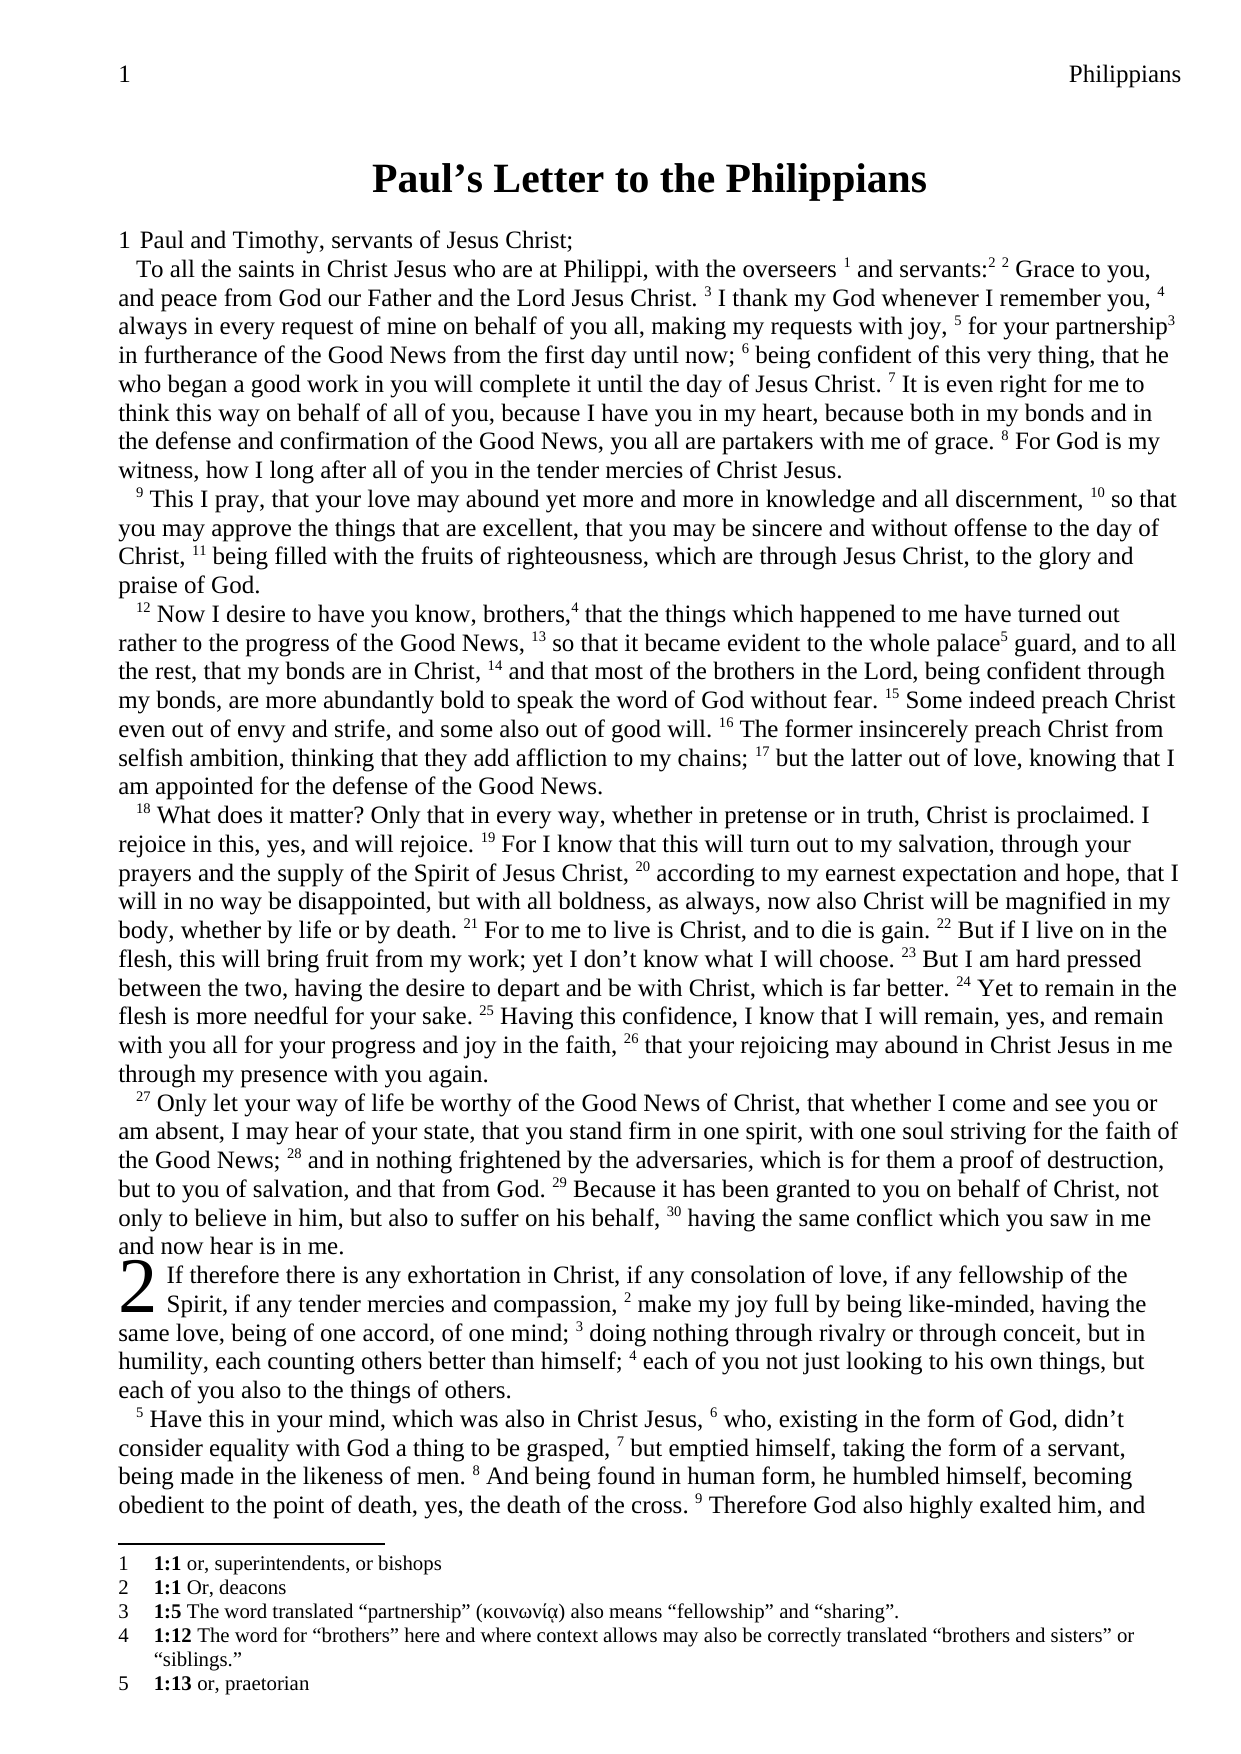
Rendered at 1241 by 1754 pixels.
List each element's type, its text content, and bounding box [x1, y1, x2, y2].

text 1:12 The word for “brothers” here and where context allows may also be correctly translated “brothers and sisters” or “siblings.” [118, 1623, 1181, 1671]
text 1:1 or, superintendents, or bishops [118, 1551, 1181, 1574]
text 18 What does it matter? Only that in every way, whether in pretense or in truth, Christ is proclaimed. I rejoice in this, yes, and will rejoice. 19 For I know that this will turn out to my salvation, through your prayers and the supply of the Spirit of Jesus Christ, 20 according to my earnest expectation and hope, that I will in no way be disappointed, but with all boldness, as always, now also Christ will be magnified in my body, whether by life or by death. 21 For to me to live is Christ, and to die is gain. 22 But if I live on in the flesh, this will bring fruit from my work; yet I don’t know what I will choose. 23 But I am hard pressed between the two, having the desire to depart and be with Christ, which is far better. 24 Yet to remain in the flesh is more needful for your sake. 25 Having this confidence, I know that I will remain, yes, and remain with you all for your progress and joy in the faith, 26 that your rejoicing may abound in Christ Jesus in me through my presence with you again. [118, 800, 1181, 1088]
text 5 Have this in your mind, which was also in Christ Jesus, 6 who, existing in the form of God, didn’t consider equality with God a thing to be grasped, 7 but emptied himself, taking the form of a servant, being made in the likeness of men. 8 And being found in human form, he humbled himself, becoming obedient to the point of death, yes, the death of the cross. 9 Therefore God also highly exalted him, and [118, 1404, 1181, 1519]
text Paul’s Letter to the Philippians [118, 153, 1181, 201]
text 1:1 Or, deacons [118, 1574, 1181, 1599]
text 1Paul and Timothy, servants of Jesus Christ; [118, 225, 1181, 254]
text 2If therefore there is any exhortation in Christ, if any consolation of love, if any fellowship of the Spirit, if any tender mercies and compassion, 2 make my joy full by being like-minded, having the same love, being of one accord, of one mind; 3 doing nothing through rivalry or through conceit, but in humility, each counting others better than himself; 4 each of you not just looking to his own things, but each of you also to the things of others. [118, 1260, 1181, 1404]
text 1:5 The word translated “partnership” (κοινωνίᾳ) also means “fellowship” and “sharing”. [118, 1599, 1181, 1623]
text To all the saints in Christ Jesus who are at Philippi, with the overseers and servants: 2 Grace to you, and peace from God our Father and the Lord Jesus Christ. 3 I thank my God whenever I remember you, 4 always in every request of mine on behalf of you all, making my requests with joy, 5 for your partnership in furtherance of the Good News from the first day until now; 6 being confident of this very thing, that he who began a good work in you will complete it until the day of Jesus Christ. 7 It is even right for me to think this way on behalf of all of you, because I have you in my heart, because both in my bonds and in the defense and confirmation of the Good News, you all are partakers with me of grace. 8 For God is my witness, how I long after all of you in the tender mercies of Christ Jesus. [118, 254, 1181, 484]
text 9 This I pray, that your love may abound yet more and more in knowledge and all discernment, 10 so that you may approve the things that are excellent, that you may be sincere and without offense to the day of Christ, 11 being filled with the fruits of righteousness, which are through Jesus Christ, to the glory and praise of God. [118, 484, 1181, 599]
text 12 Now I desire to have you know, brothers, that the things which happened to me have turned out rather to the progress of the Good News, 13 so that it became evident to the whole palace guard, and to all the rest, that my bonds are in Christ, 14 and that most of the brothers in the Lord, being confident through my bonds, are more abundantly bold to speak the word of God without fear. 15 Some indeed preach Christ even out of envy and strife, and some also out of good will. 16 The former insincerely preach Christ from selfish ambition, thinking that they add affliction to my chains; 17 but the latter out of love, knowing that I am appointed for the defense of the Good News. [118, 599, 1181, 800]
text 27 Only let your way of life be worthy of the Good News of Christ, that whether I come and see you or am absent, I may hear of your state, that you stand firm in one spirit, with one soul striving for the faith of the Good News; 28 and in nothing frightened by the adversaries, which is for them a proof of destruction, but to you of salvation, and that from God. 29 Because it has been granted to you on behalf of Christ, not only to believe in him, but also to suffer on his behalf, 30 having the same conflict which you saw in me and now hear is in me. [118, 1088, 1181, 1260]
text 1:13 or, praetorian [118, 1671, 1181, 1695]
